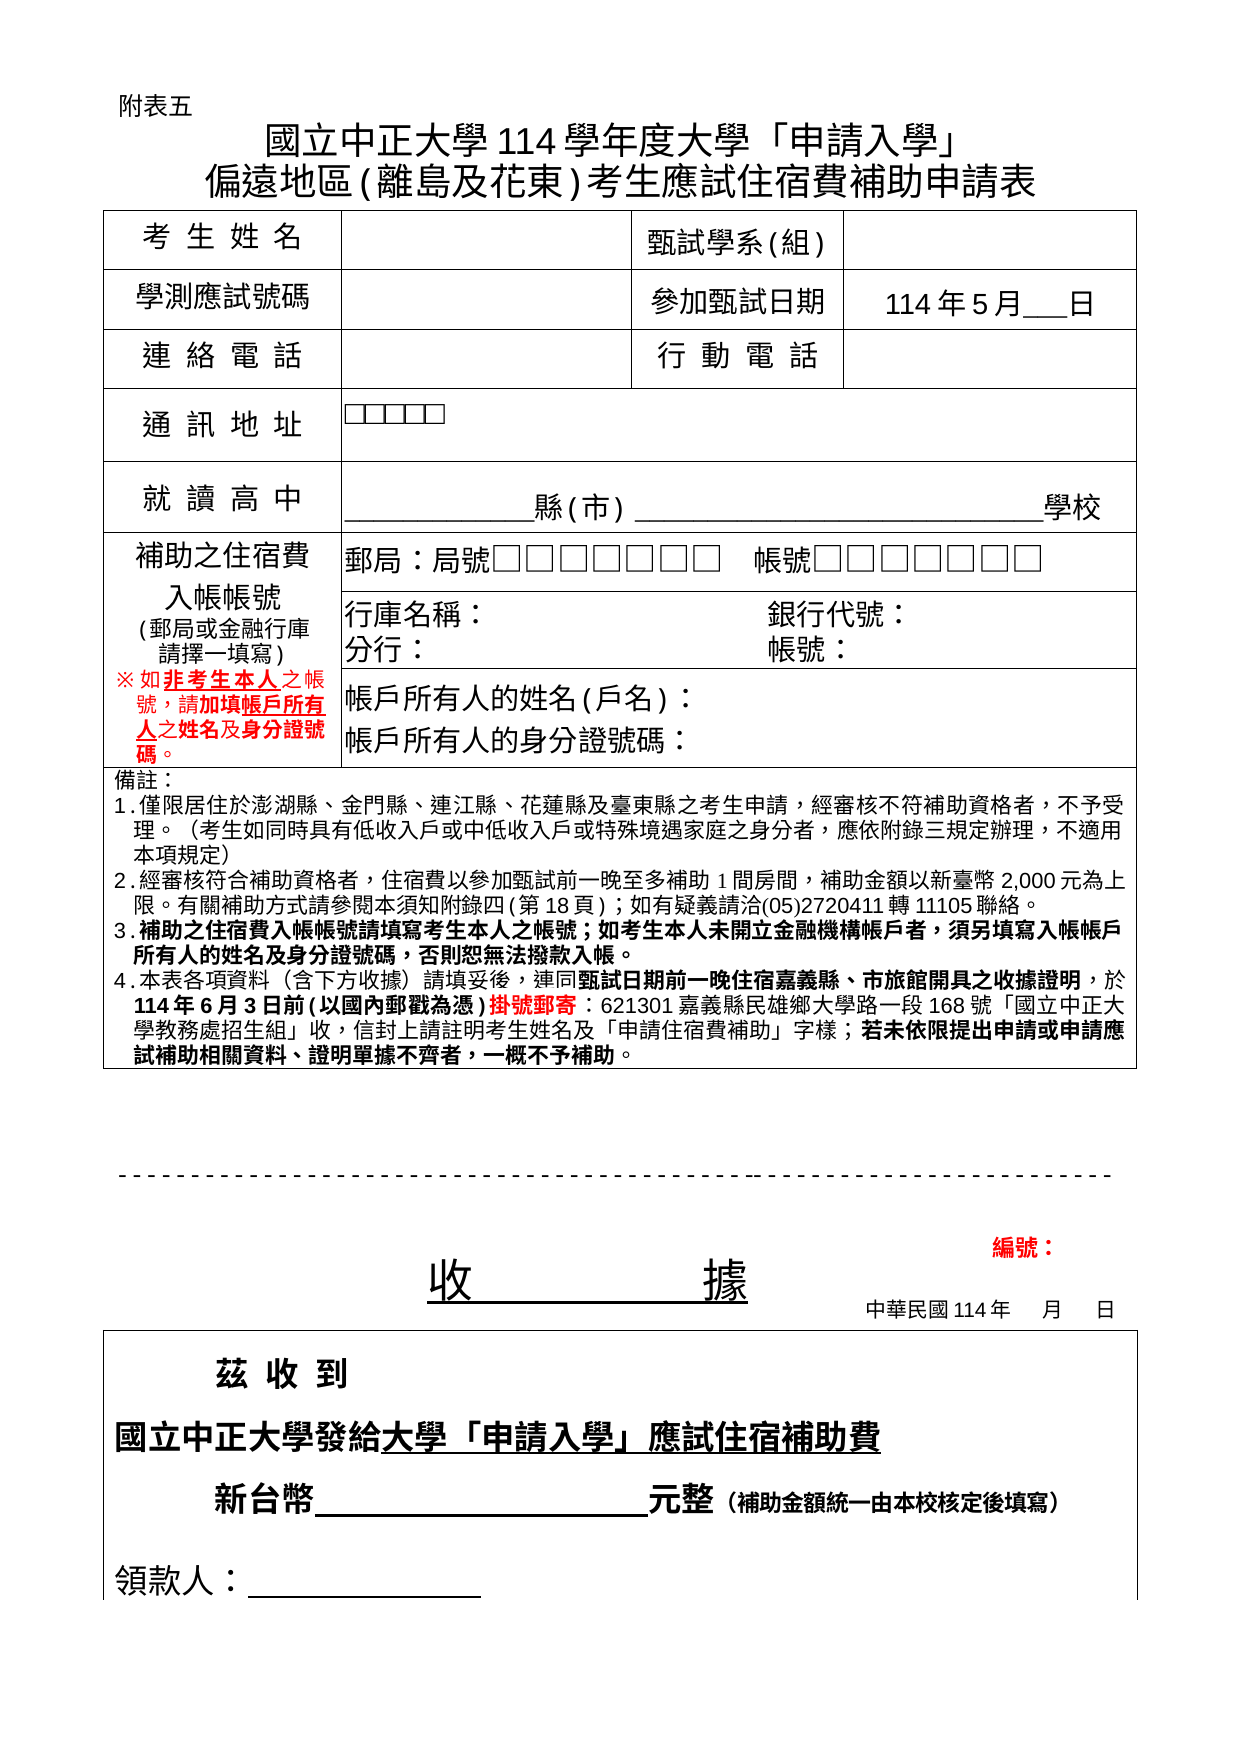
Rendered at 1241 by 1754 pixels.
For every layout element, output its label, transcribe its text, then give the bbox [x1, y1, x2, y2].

table_cell _____________縣(市) ____________________________學校 [342, 462, 1136, 532]
table_cell [342, 270, 631, 329]
table_header [342, 211, 631, 269]
table_cell 連 絡 電 話 [104, 330, 341, 388]
table_cell 參加甄試日期 [632, 270, 843, 329]
table_cell 114年5月___日 [844, 270, 1136, 329]
table_cell 備註： 1.僅限居住於澎湖縣、金門縣、連江縣、花蓮縣及臺東縣之考生申請，經審核不符補助資格者，不予受理。（考生如同時具有低收入戶或中低收入戶或特殊境遇家庭之身分者，應依附錄三規定辦理，不適用本項規定） 2.經審核符合補助資格者，住宿費以參加甄試前一晚至多補助1間房間，補助金額以新臺幣2,000元為上限。有關補助方式請參閱本須知附錄四(第18頁)；如有疑義請洽(05)2720411轉11105聯絡。 3.補助之住宿費入帳帳號請填寫考生本人之帳號；如考生本人未開立金融機構帳戶者，須另填寫入帳帳戶所有人的姓名及身分證號碼，否則恕無法撥款入帳。 4.本表各項資料（含下方收據）請填妥後，連同甄試日期前一晚住宿嘉義縣、市旅館開具之收據證明，於114年6月3日前(以國內郵戳為憑)掛號郵寄：621301嘉義縣民雄鄉大學路一段168號「國立中正大學教務處招生組」收，信封上請註明考生姓名及「申請住宿費補助」字樣；若未依限提出申請或申請應試補助相關資料、證明單據不齊者，一概不予補助。 [104, 768, 1136, 1068]
table_header 收 據 [103, 1205, 854, 1330]
table_cell 帳戶所有人的姓名(戶名)： 帳戶所有人的身分證號碼： [342, 669, 1136, 767]
table_cell [844, 330, 1136, 388]
table_cell [342, 330, 631, 388]
table_cell 郵局：局號□□□□□□□ 帳號□□□□□□□ [342, 533, 1136, 591]
table_header 考 生 姓 名 [104, 211, 341, 269]
table_cell 補助之住宿費 入帳帳號 (郵局或金融行庫 請擇一填寫) ※如非考生本人之帳號，請加填帳戶所有人之姓名及身分證號碼。 [104, 533, 341, 767]
table_cell 就 讀 高 中 [104, 462, 341, 532]
table_cell 通 訊 地 址 [104, 389, 341, 461]
table_header [844, 211, 1136, 269]
text - - - - - - - - - - - - - - - - - - - - - - - - - - - - - - - - - - - - - - - - - - - -- - - - - - - - - - - - - - - - - - - - - - - - - [118, 1132, 1122, 1194]
table_header 編號： 中華民國114年 月 日 [854, 1205, 1137, 1330]
text 附表五 [118, 96, 1122, 121]
table_cell 行庫名稱： 銀行代號： 分行： 帳號： [342, 592, 1136, 667]
text 偏遠地區(離島及花東)考生應試住宿費補助申請表 [118, 162, 1122, 204]
table_cell 學測應試號碼 [104, 270, 341, 329]
table_cell □□□□□ [342, 389, 1136, 461]
table_cell 茲 收 到 國立中正大學發給大學「申請入學」應試住宿補助費 新台幣 元整（補助金額統一由本校核定後填寫） 領款人： [104, 1331, 1137, 1599]
text 國立中正大學114學年度大學「申請入學」 [118, 121, 1122, 162]
table_cell 行 動 電 話 [632, 330, 843, 388]
table_header 甄試學系(組) [632, 211, 843, 269]
